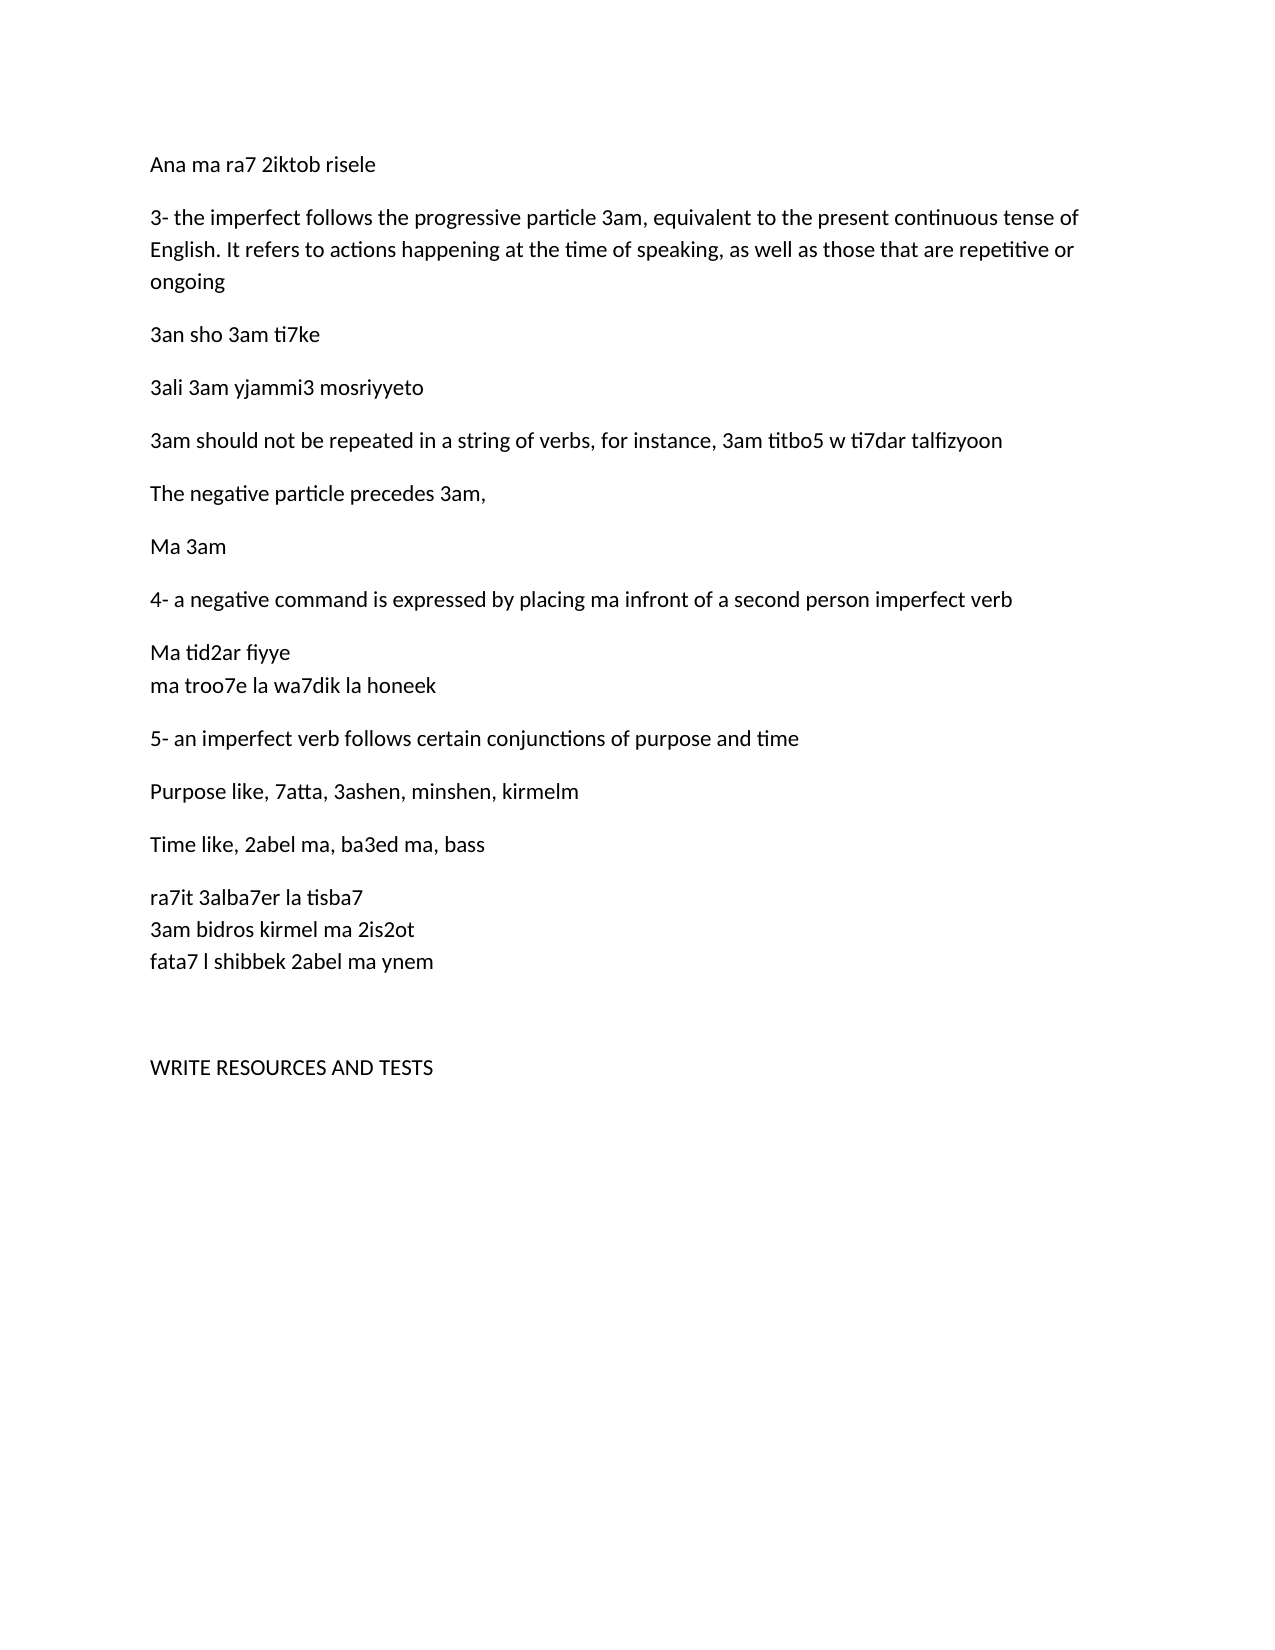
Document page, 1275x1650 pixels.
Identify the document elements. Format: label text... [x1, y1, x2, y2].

text The negative particle precedes 3am, [150, 479, 1125, 507]
text Ana ma ra7 2iktob risele [150, 150, 1125, 178]
text ra7it 3alba7er la tisba7 3am bidros kirmel ma 2is2ot fata7 l shibbek 2abel ma ynem [150, 883, 1125, 975]
text 4- a negative command is expressed by placing ma infront of a second person imperfect verb [150, 586, 1125, 613]
text Purpose like, 7atta, 3ashen, minshen, kirmelm [150, 777, 1125, 805]
text 5- an imperfect verb follows certain conjunctions of purpose and time [150, 724, 1125, 752]
text 3ali 3am yjammi3 mosriyyeto [150, 373, 1125, 401]
text 3- the imperfect follows the progressive particle 3am, equivalent to the present continuous tense of English. It refers to actions happening at the time of speaking, as well as those that are repetitive or ongoing [150, 203, 1125, 295]
text 3am should not be repeated in a string of verbs, for instance, 3am titbo5 w ti7dar talfizyoon [150, 426, 1125, 454]
text WRITE RESOURCES AND TESTS [150, 1053, 1125, 1081]
text 3an sho 3am ti7ke [150, 320, 1125, 348]
text Ma tid2ar fiyye ma troo7e la wa7dik la honeek [150, 638, 1125, 699]
text Time like, 2abel ma, ba3ed ma, bass [150, 830, 1125, 858]
text Ma 3am [150, 532, 1125, 561]
